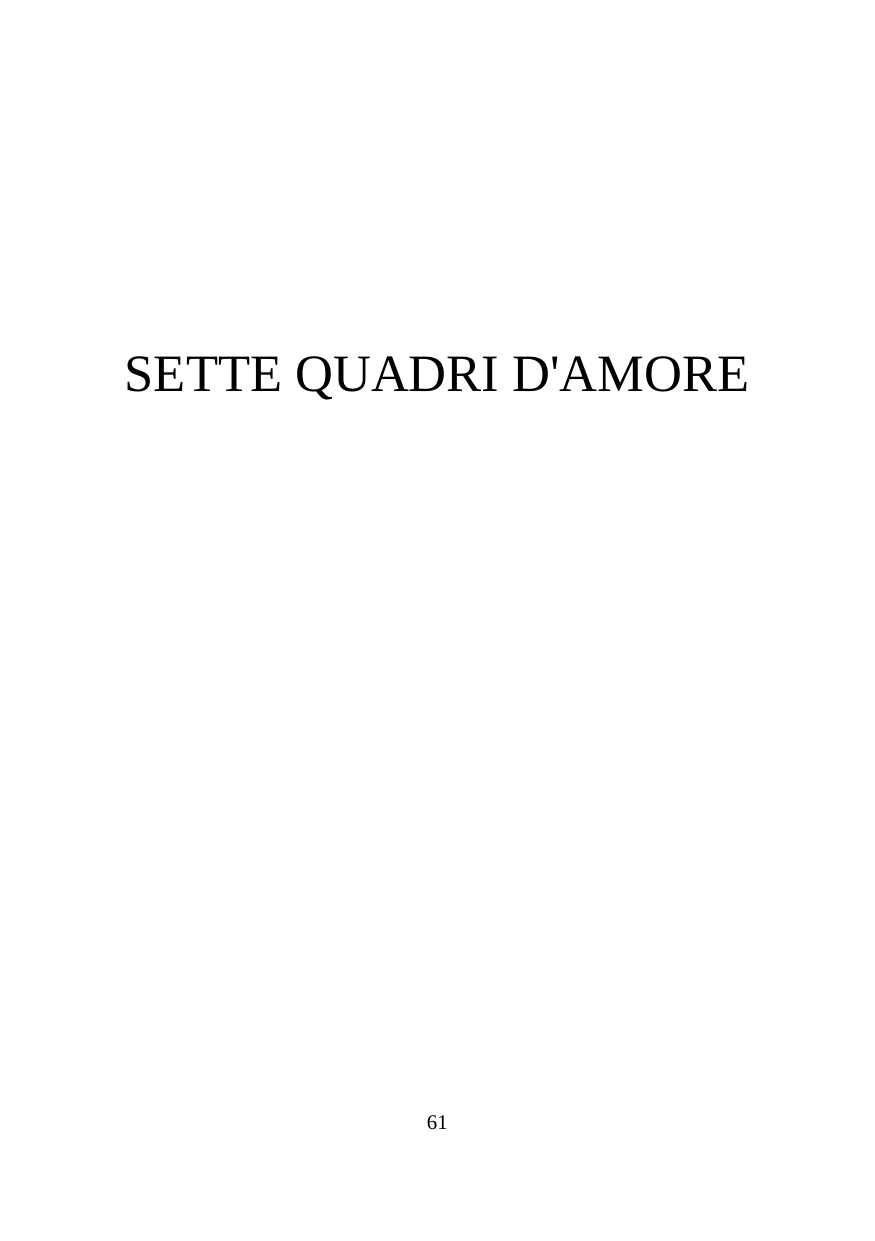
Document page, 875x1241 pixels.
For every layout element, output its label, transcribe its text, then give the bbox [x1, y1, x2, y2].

subtitle SETTE QUADRI D'AMORE [106, 342, 768, 403]
